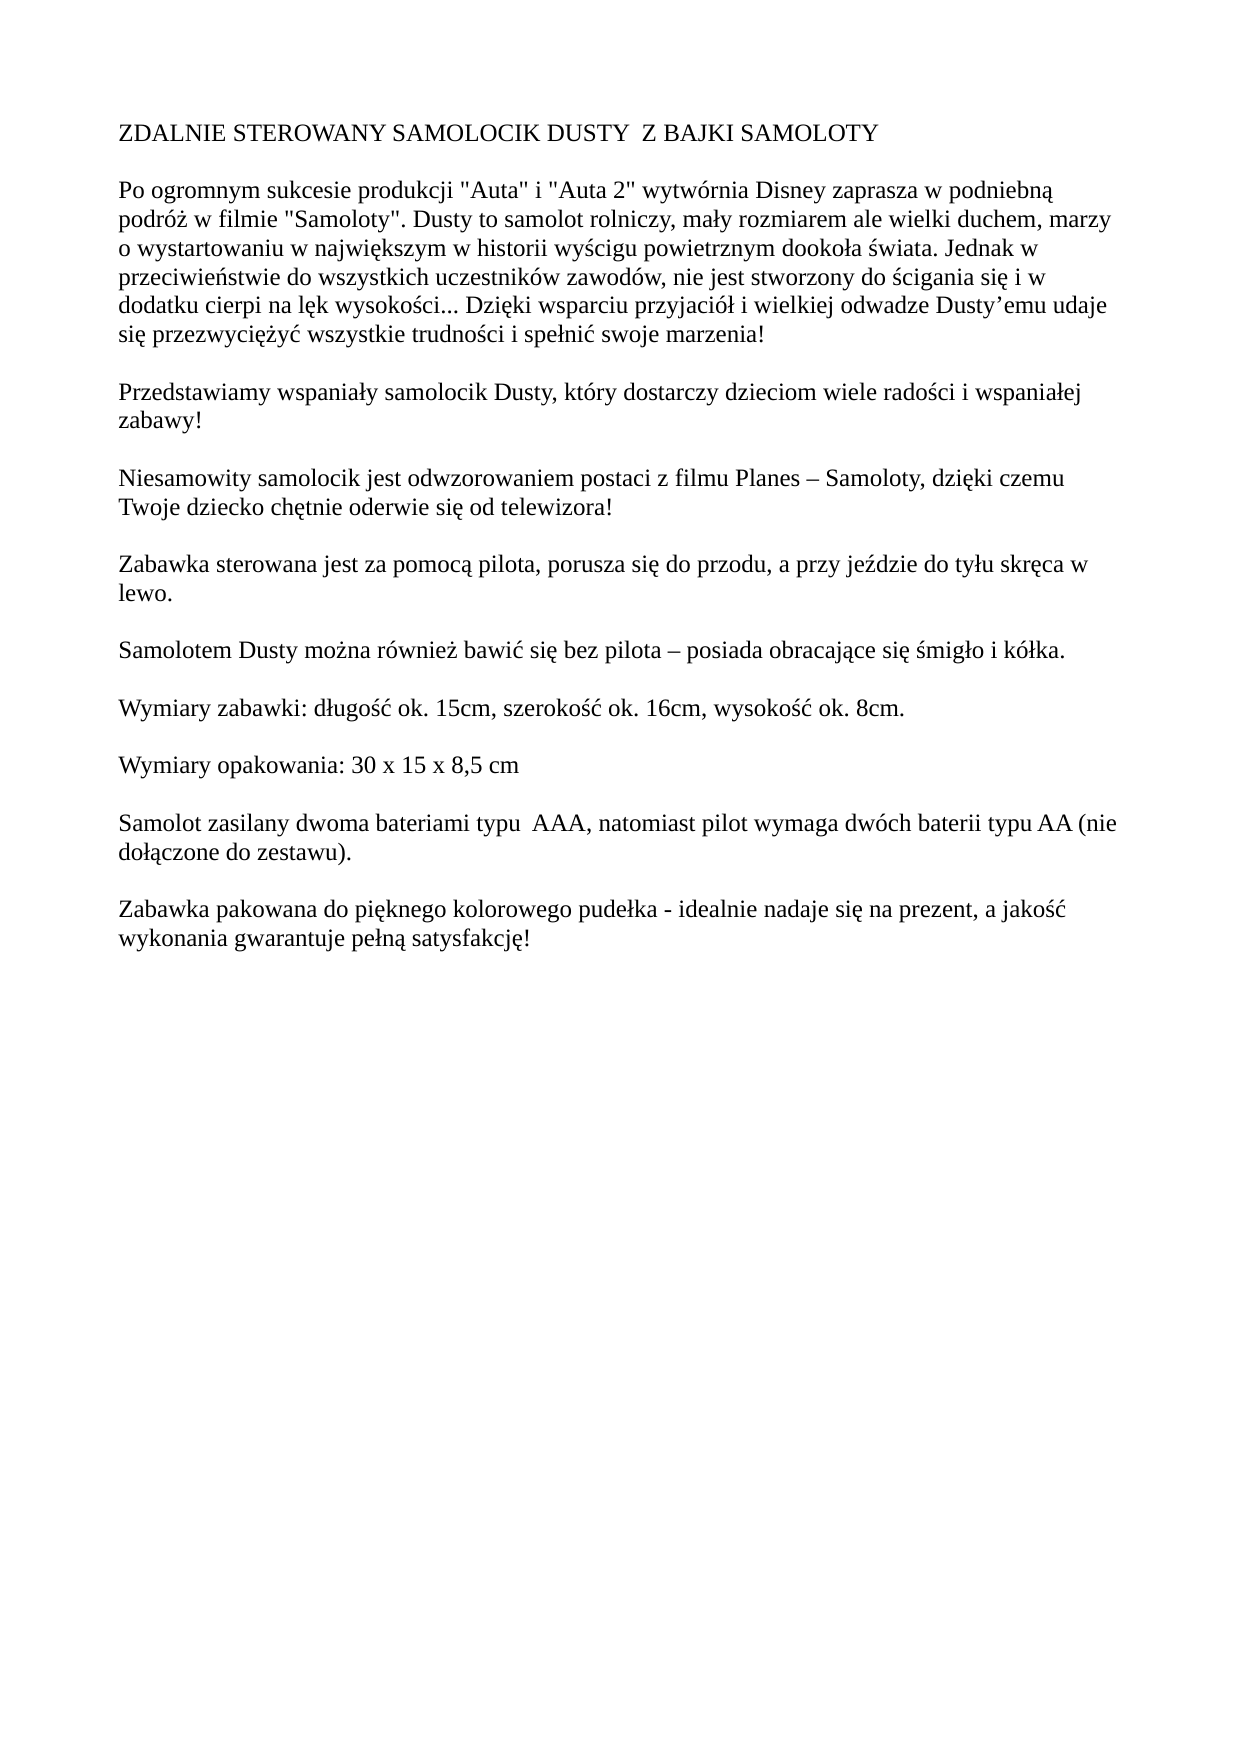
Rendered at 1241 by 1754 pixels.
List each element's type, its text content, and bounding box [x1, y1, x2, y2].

text Samolotem Dusty można również bawić się bez pilota – posiada obracające się śmigło i kółka. [118, 636, 1122, 664]
text Samolot zasilany dwoma bateriami typu AAA, natomiast pilot wymaga dwóch baterii typu AA (nie dołączone do zestawu). [118, 808, 1122, 866]
text Zabawka sterowana jest za pomocą pilota, porusza się do przodu, a przy jeździe do tyłu skręca w lewo. [118, 549, 1122, 607]
text Przedstawiamy wspaniały samolocik Dusty, który dostarczy dzieciom wiele radości i wspaniałej zabawy! [118, 377, 1122, 434]
text Zabawka pakowana do pięknego kolorowego pudełka - idealnie nadaje się na prezent, a jakość wykonania gwarantuje pełną satysfakcję! [118, 894, 1122, 952]
text Niesamowity samolocik jest odwzorowaniem postaci z filmu Planes – Samoloty, dzięki czemu Twoje dziecko chętnie oderwie się od telewizora! [118, 463, 1122, 521]
text Wymiary opakowania: 30 x 15 x 8,5 cm [118, 751, 1122, 779]
text Wymiary zabawki: długość ok. 15cm, szerokość ok. 16cm, wysokość ok. 8cm. [118, 693, 1122, 722]
text Po ogromnym sukcesie produkcji "Auta" i "Auta 2" wytwórnia Disney zaprasza w podniebną podróż w filmie "Samoloty". Dusty to samolot rolniczy, mały rozmiarem ale wielki duchem, marzy o wystartowaniu w największym w historii wyścigu powietrznym dookoła świata. Jednak w przeciwieństwie do wszystkich uczestników zawodów, nie jest stworzony do ścigania się i w dodatku cierpi na lęk wysokości... Dzięki wsparciu przyjaciół i wielkiej odwadze Dusty’emu udaje się przezwyciężyć wszystkie trudności i spełnić swoje marzenia! [118, 176, 1122, 348]
text ZDALNIE STEROWANY SAMOLOCIK DUSTY Z BAJKI SAMOLOTY [118, 118, 1122, 147]
